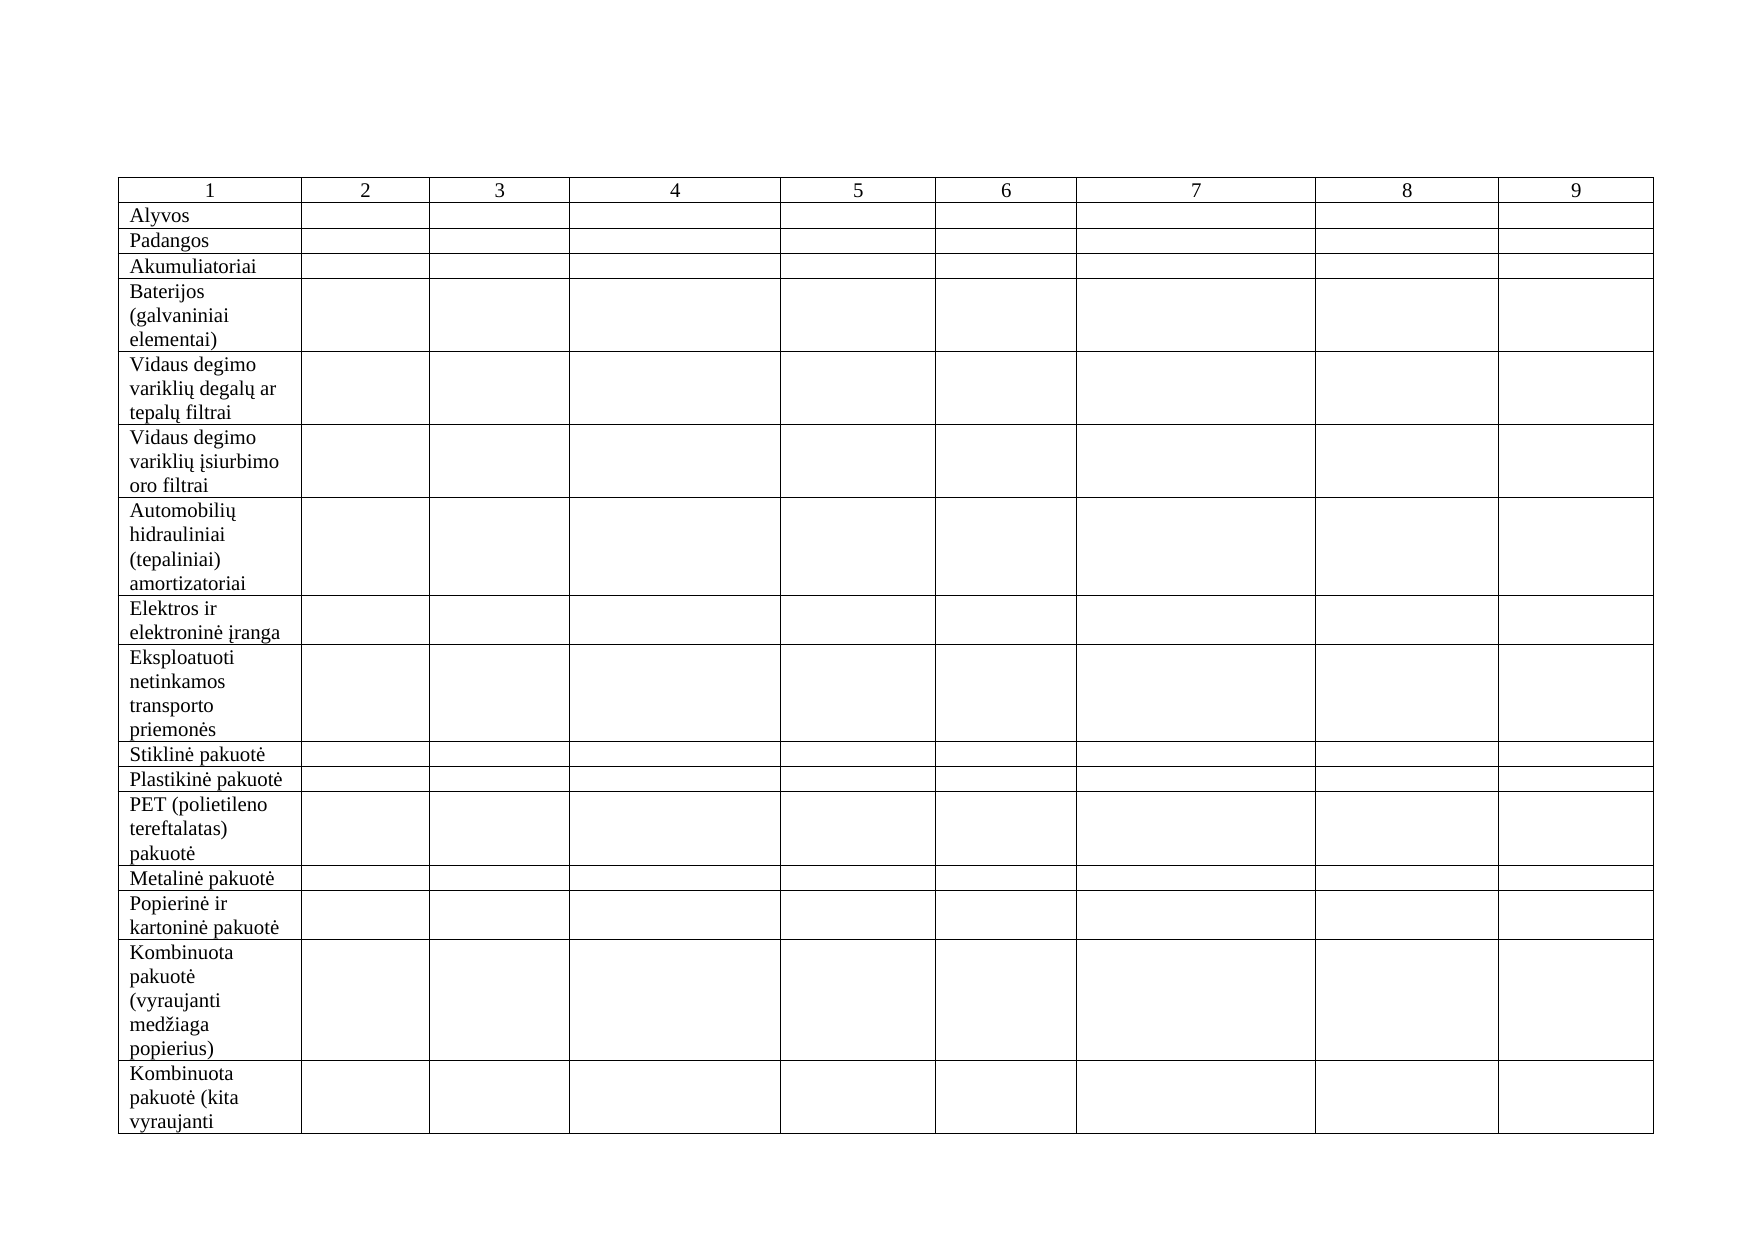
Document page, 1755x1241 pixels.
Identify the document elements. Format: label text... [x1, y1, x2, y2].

table_cell [781, 891, 935, 939]
table_cell [570, 498, 780, 594]
table_cell [781, 279, 935, 351]
table_cell [430, 425, 569, 497]
table_cell Stiklinė pakuotė [119, 742, 301, 766]
table_cell [570, 254, 780, 278]
table_cell [570, 229, 780, 252]
table_cell [430, 792, 569, 864]
table_cell [936, 425, 1076, 497]
table_cell 8 [1316, 178, 1498, 202]
table_cell [1499, 1061, 1653, 1133]
table_cell [1499, 279, 1653, 351]
table_cell [1316, 254, 1498, 278]
table_cell [1499, 425, 1653, 497]
table_cell [430, 645, 569, 741]
table_cell [302, 352, 429, 424]
table_cell [430, 279, 569, 351]
table_cell [936, 940, 1076, 1060]
table_cell [1077, 866, 1315, 889]
table_cell [781, 352, 935, 424]
table_cell [781, 229, 935, 252]
table_cell [936, 498, 1076, 594]
table_cell [1499, 229, 1653, 252]
table_cell [570, 940, 780, 1060]
table_cell [1077, 596, 1315, 644]
table_cell [1316, 352, 1498, 424]
table_cell [570, 866, 780, 889]
table_cell [781, 425, 935, 497]
table_cell [1077, 940, 1315, 1060]
table_cell [430, 742, 569, 766]
table_cell [781, 866, 935, 889]
table_cell [936, 891, 1076, 939]
table_cell Padangos [119, 229, 301, 252]
table_cell [781, 1061, 935, 1133]
table_cell [570, 645, 780, 741]
table_cell [936, 866, 1076, 889]
table_cell [302, 767, 429, 791]
table_cell Alyvos [119, 203, 301, 227]
table_cell [1077, 352, 1315, 424]
table_cell [1499, 254, 1653, 278]
table_cell Akumuliatoriai [119, 254, 301, 278]
table_cell Eksploatuoti netinkamos transporto priemonės [119, 645, 301, 741]
table_cell [1077, 279, 1315, 351]
table_cell Kombinuota pakuotė (kita vyraujanti [119, 1061, 301, 1133]
table_cell [430, 891, 569, 939]
table_cell [430, 254, 569, 278]
table_cell [302, 1061, 429, 1133]
table_cell [430, 596, 569, 644]
table_cell [1077, 1061, 1315, 1133]
table_cell 6 [936, 178, 1076, 202]
table_cell [936, 352, 1076, 424]
table_cell [1499, 352, 1653, 424]
table_cell [1499, 767, 1653, 791]
table_cell Vidaus degimo variklių įsiurbimo oro filtrai [119, 425, 301, 497]
table_cell [1077, 891, 1315, 939]
table_cell Automobilių hidrauliniai (tepaliniai) amortizatoriai [119, 498, 301, 594]
table_cell 1 [119, 178, 301, 202]
table_cell [1316, 425, 1498, 497]
table_cell [936, 742, 1076, 766]
table_cell [1499, 645, 1653, 741]
table_cell [302, 425, 429, 497]
table_cell [936, 279, 1076, 351]
table_cell [302, 742, 429, 766]
table_cell [430, 866, 569, 889]
table_cell [1316, 229, 1498, 252]
table_cell [1316, 792, 1498, 864]
table_cell Metalinė pakuotė [119, 866, 301, 889]
table_cell [1316, 203, 1498, 227]
table_cell [430, 498, 569, 594]
table_cell [302, 645, 429, 741]
table_cell [1316, 498, 1498, 594]
table_cell PET (polietileno tereftalatas) pakuotė [119, 792, 301, 864]
table_cell [570, 891, 780, 939]
table_cell [1499, 596, 1653, 644]
table_cell Kombinuota pakuotė (vyraujanti medžiaga popierius) [119, 940, 301, 1060]
table_cell [302, 203, 429, 227]
table_cell [781, 742, 935, 766]
table_cell Plastikinė pakuotė [119, 767, 301, 791]
table_cell [1316, 866, 1498, 889]
table_cell [936, 792, 1076, 864]
table_cell [1077, 792, 1315, 864]
table_cell [570, 352, 780, 424]
table_cell [781, 767, 935, 791]
table_cell [302, 792, 429, 864]
table_cell [570, 792, 780, 864]
table_cell [570, 1061, 780, 1133]
table_cell [1077, 229, 1315, 252]
table_cell [430, 229, 569, 252]
table_cell [302, 254, 429, 278]
table_cell [1499, 940, 1653, 1060]
table_cell [430, 767, 569, 791]
table_cell [302, 229, 429, 252]
table_cell [1316, 279, 1498, 351]
table_cell [302, 279, 429, 351]
table_cell [1499, 742, 1653, 766]
table_cell [1316, 645, 1498, 741]
table_cell [570, 425, 780, 497]
table_cell [781, 940, 935, 1060]
table_cell [570, 279, 780, 351]
table_cell Popierinė ir kartoninė pakuotė [119, 891, 301, 939]
table_cell [1499, 792, 1653, 864]
table_cell [936, 1061, 1076, 1133]
table_cell [430, 940, 569, 1060]
table_cell [302, 866, 429, 889]
table_cell [302, 940, 429, 1060]
table_cell [936, 229, 1076, 252]
table_cell [1316, 767, 1498, 791]
table_cell [936, 645, 1076, 741]
table_cell [1316, 742, 1498, 766]
table_cell [1077, 498, 1315, 594]
table_cell [570, 596, 780, 644]
table_cell [1499, 866, 1653, 889]
table_cell Elektros ir elektroninė įranga [119, 596, 301, 644]
table_cell [781, 596, 935, 644]
table_cell 7 [1077, 178, 1315, 202]
table_cell [1077, 425, 1315, 497]
table_cell [1077, 645, 1315, 741]
table_cell [936, 203, 1076, 227]
table_cell [781, 792, 935, 864]
table_cell [1077, 767, 1315, 791]
table_cell [781, 254, 935, 278]
table_cell 3 [430, 178, 569, 202]
table_cell [1077, 254, 1315, 278]
table_cell [1316, 1061, 1498, 1133]
table_cell [302, 891, 429, 939]
table_cell [430, 1061, 569, 1133]
table_cell Baterijos (galvaniniai elementai) [119, 279, 301, 351]
table_cell [1316, 596, 1498, 644]
table_cell [781, 645, 935, 741]
table_cell [1077, 742, 1315, 766]
table_cell 4 [570, 178, 780, 202]
table_cell Vidaus degimo variklių degalų ar tepalų filtrai [119, 352, 301, 424]
table_cell 2 [302, 178, 429, 202]
table_cell [1316, 891, 1498, 939]
table_cell [570, 203, 780, 227]
table_cell [781, 498, 935, 594]
table_cell [936, 254, 1076, 278]
table_cell [302, 596, 429, 644]
table_cell [570, 742, 780, 766]
table_cell [1499, 203, 1653, 227]
table_cell 5 [781, 178, 935, 202]
table_cell [570, 767, 780, 791]
table_cell [936, 767, 1076, 791]
table_cell [430, 203, 569, 227]
table_cell [781, 203, 935, 227]
table_cell [1499, 891, 1653, 939]
table_cell [430, 352, 569, 424]
table_cell 9 [1499, 178, 1653, 202]
table_cell [1499, 498, 1653, 594]
table_cell [302, 498, 429, 594]
table_cell [1077, 203, 1315, 227]
table_cell [936, 596, 1076, 644]
table_cell [1316, 940, 1498, 1060]
